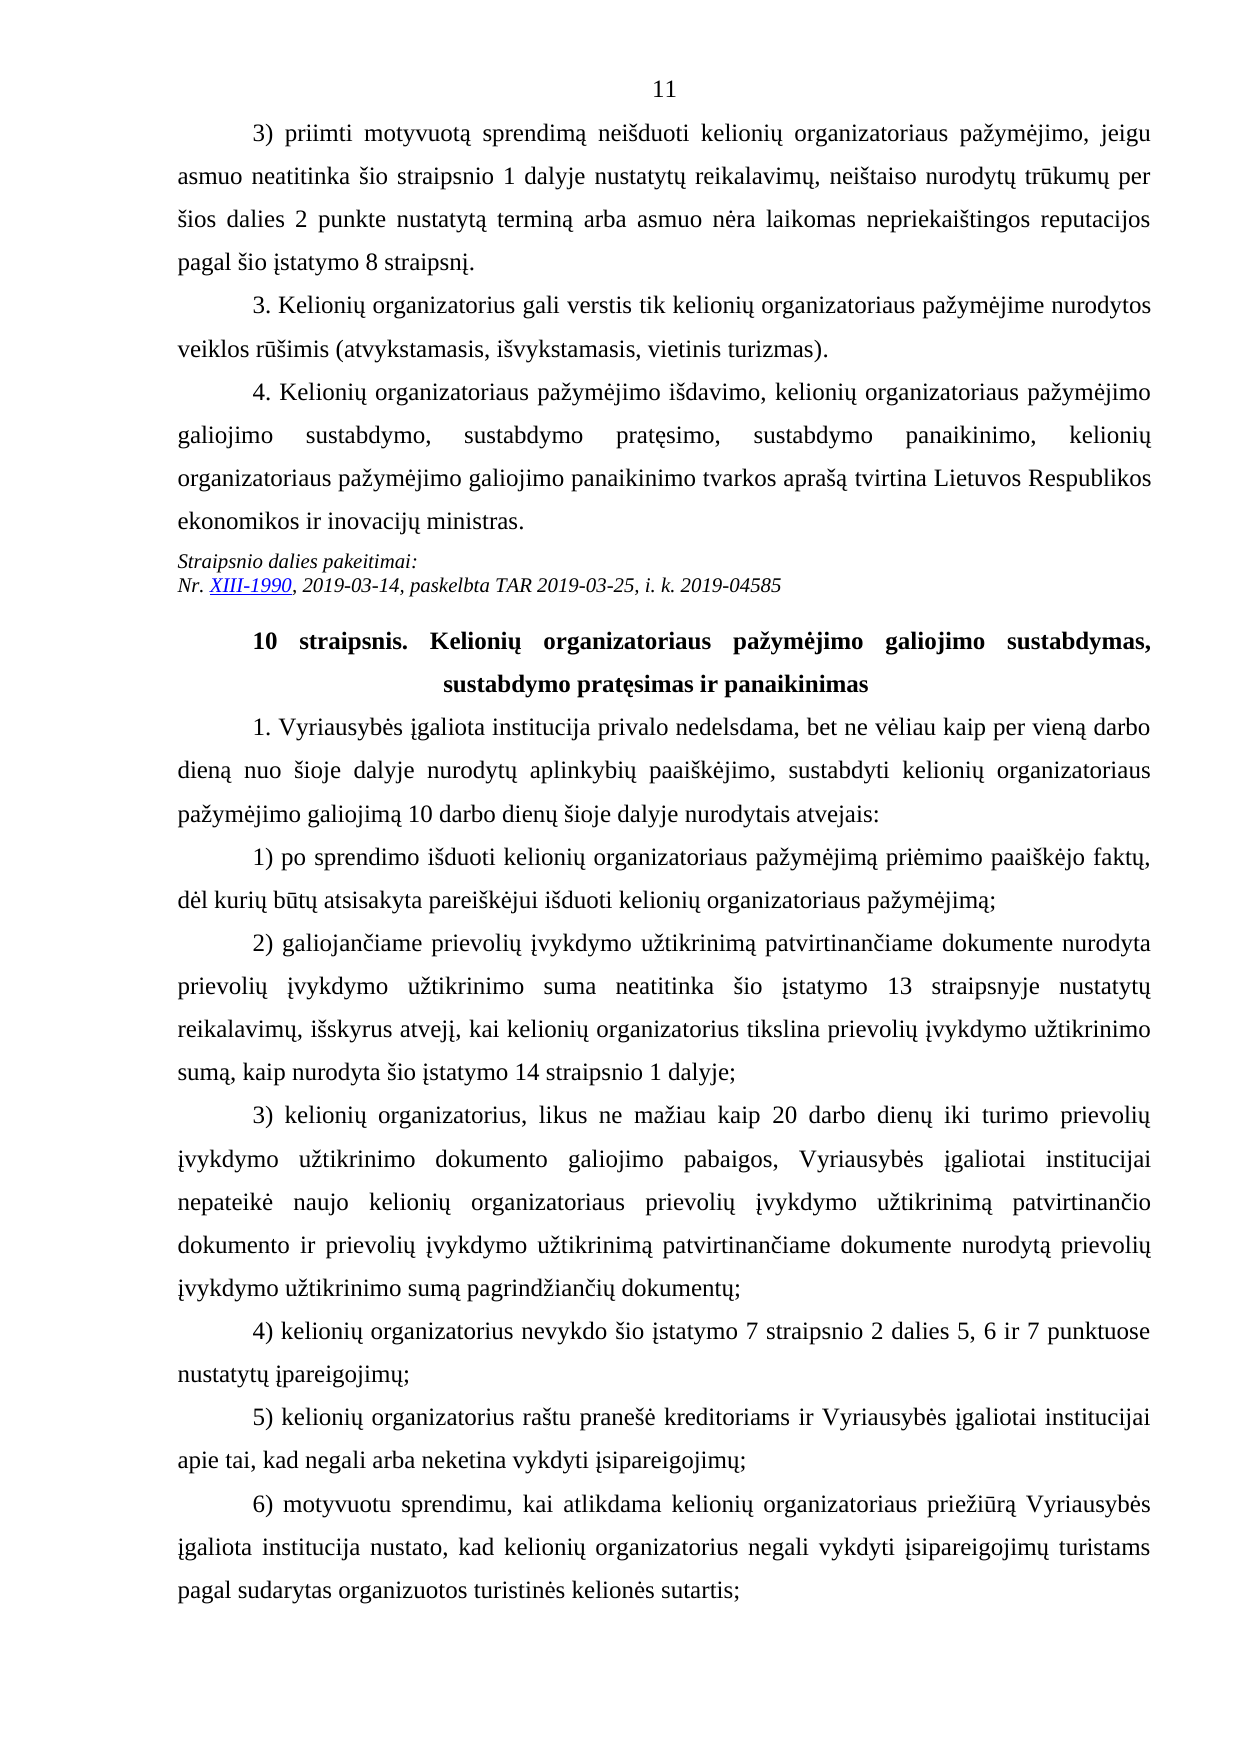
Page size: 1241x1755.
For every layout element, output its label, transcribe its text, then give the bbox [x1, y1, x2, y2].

text 1. Vyriausybės įgaliota institucija privalo nedelsdama, bet ne vėliau kaip per vieną darbo dieną nuo šioje dalyje nurodytų aplinkybių paaiškėjimo, sustabdyti kelionių organizatoriaus pažymėjimo galiojimą 10 darbo dienų šioje dalyje nurodytais atvejais: [177, 712, 1152, 827]
text 10 straipsnis. Kelionių organizatoriaus pažymėjimo galiojimo sustabdymas, sustabdymo pratęsimas ir panaikinimas [252, 626, 1152, 698]
text 6) motyvuotu sprendimu, kai atlikdama kelionių organizatoriaus priežiūrą Vyriausybės įgaliota institucija nustato, kad kelionių organizatorius negali vykdyti įsipareigojimų turistams pagal sudarytas organizuotos turistinės kelionės sutartis; [177, 1489, 1152, 1604]
text 4. Kelionių organizatoriaus pažymėjimo išdavimo, kelionių organizatoriaus pažymėjimo galiojimo sustabdymo, sustabdymo pratęsimo, sustabdymo panaikinimo, kelionių organizatoriaus pažymėjimo galiojimo panaikinimo tvarkos aprašą tvirtina Lietuvos Respublikos ekonomikos ir inovacijų ministras. [177, 377, 1152, 535]
text 4) kelionių organizatorius nevykdo šio įstatymo 7 straipsnio 2 dalies 5, 6 ir 7 punktuose nustatytų įpareigojimų; [177, 1316, 1152, 1388]
text 2) galiojančiame prievolių įvykdymo užtikrinimą patvirtinančiame dokumente nurodyta prievolių įvykdymo užtikrinimo suma neatitinka šio įstatymo 13 straipsnyje nustatytų reikalavimų, išskyrus atvejį, kai kelionių organizatorius tikslina prievolių įvykdymo užtikrinimo sumą, kaip nurodyta šio įstatymo 14 straipsnio 1 dalyje; [177, 928, 1152, 1086]
text 3) kelionių organizatorius, likus ne mažiau kaip 20 darbo dienų iki turimo prievolių įvykdymo užtikrinimo dokumento galiojimo pabaigos, Vyriausybės įgaliotai institucijai nepateikė naujo kelionių organizatoriaus prievolių įvykdymo užtikrinimą patvirtinančio dokumento ir prievolių įvykdymo užtikrinimą patvirtinančiame dokumente nurodytą prievolių įvykdymo užtikrinimo sumą pagrindžiančių dokumentų; [177, 1101, 1152, 1302]
text Straipsnio dalies pakeitimai: [177, 549, 1152, 573]
text 5) kelionių organizatorius raštu pranešė kreditoriams ir Vyriausybės įgaliotai institucijai apie tai, kad negali arba neketina vykdyti įsipareigojimų; [177, 1402, 1152, 1474]
text 3. Kelionių organizatorius gali verstis tik kelionių organizatoriaus pažymėjime nurodytos veiklos rūšimis (atvykstamasis, išvykstamasis, vietinis turizmas). [177, 291, 1152, 362]
text Nr. XIII-1990, 2019-03-14, paskelbta TAR 2019-03-25, i. k. 2019-04585 [177, 573, 1152, 597]
text 3) priimti motyvuotą sprendimą neišduoti kelionių organizatoriaus pažymėjimo, jeigu asmuo neatitinka šio straipsnio 1 dalyje nustatytų reikalavimų, neištaiso nurodytų trūkumų per šios dalies 2 punkte nustatytą terminą arba asmuo nėra laikomas nepriekaištingos reputacijos pagal šio įstatymo 8 straipsnį. [177, 118, 1152, 276]
text 1) po sprendimo išduoti kelionių organizatoriaus pažymėjimą priėmimo paaiškėjo faktų, dėl kurių būtų atsisakyta pareiškėjui išduoti kelionių organizatoriaus pažymėjimą; [177, 842, 1152, 914]
